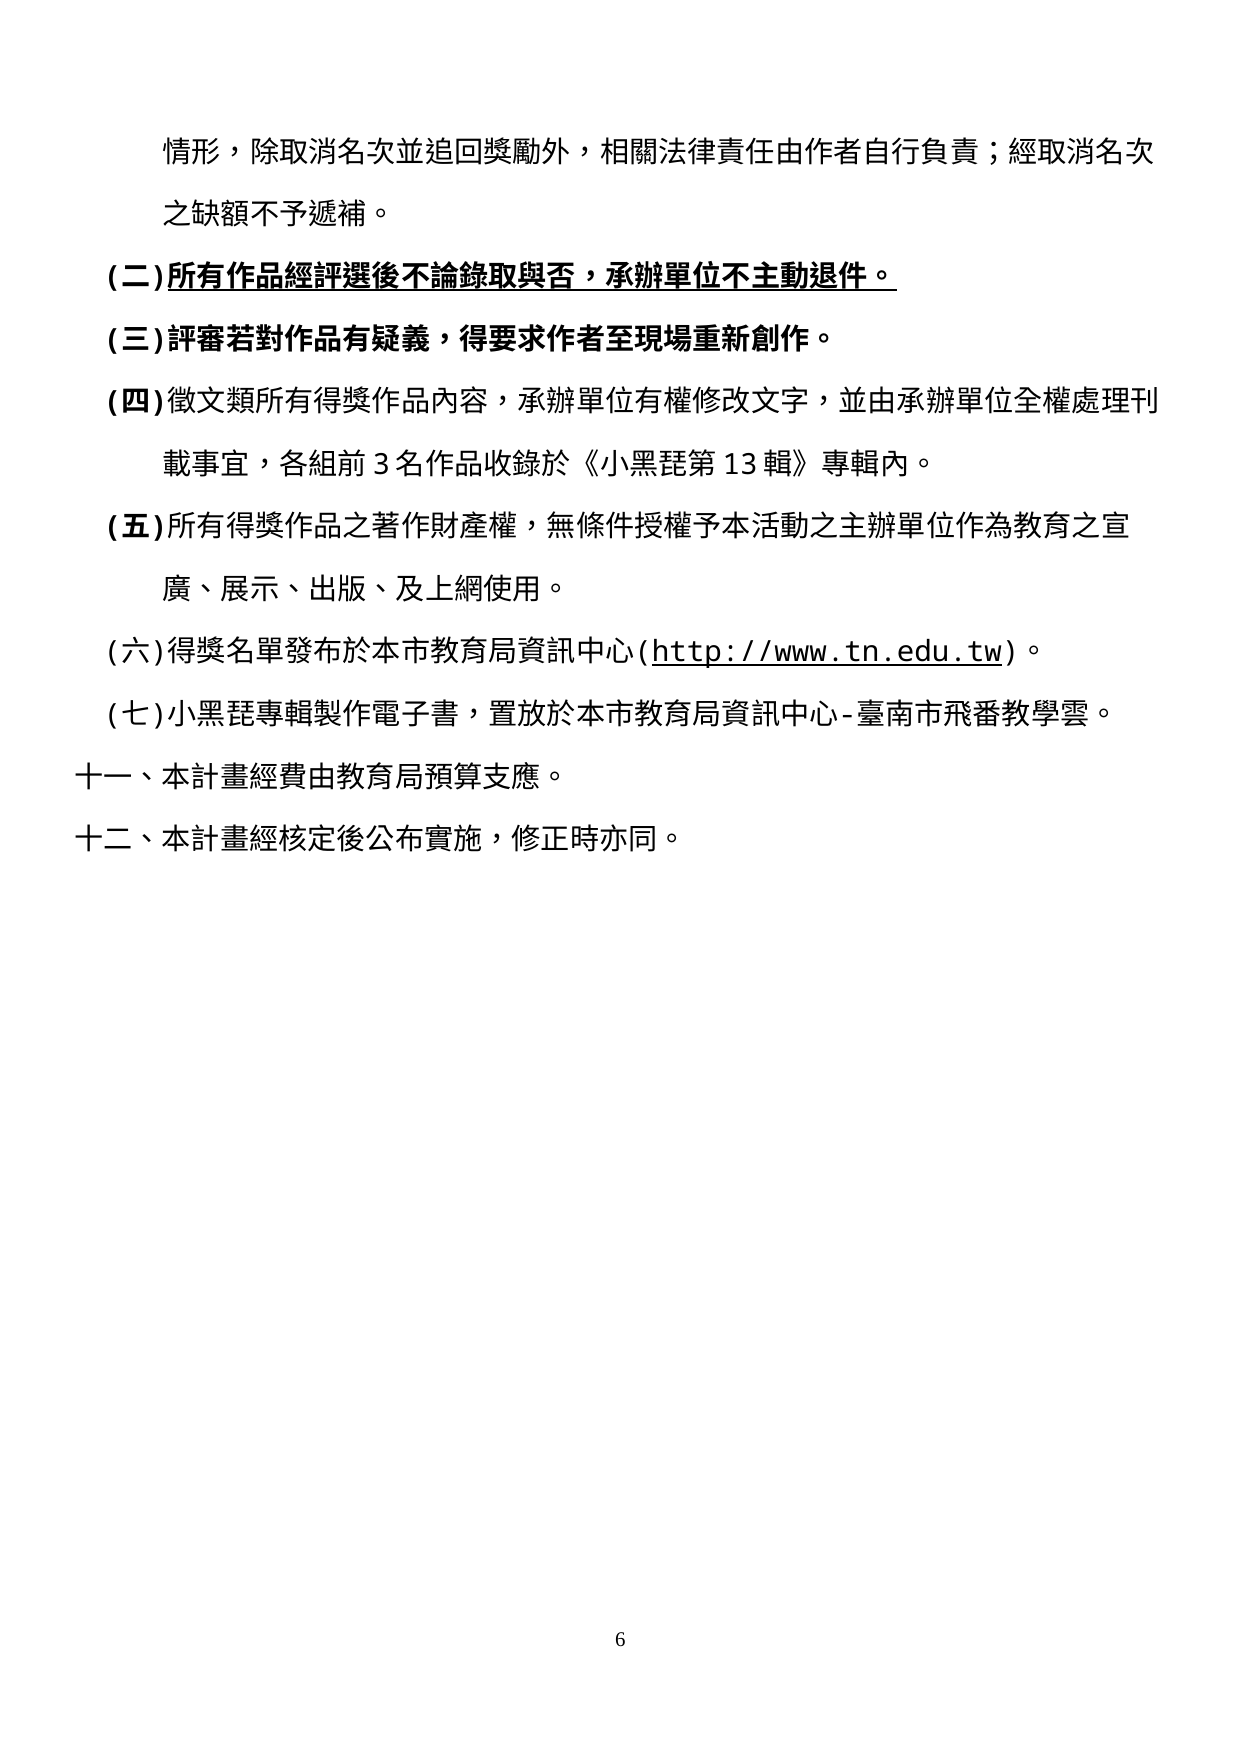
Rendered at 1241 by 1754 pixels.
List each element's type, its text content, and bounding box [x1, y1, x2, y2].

text (三)評審若對作品有疑義，得要求作者至現場重新創作。 [103, 295, 1167, 358]
text (五)所有得獎作品之著作財產權，無條件授權予本活動之主辦單位作為教育之宣 廣、展示、出版、及上網使用。 [103, 483, 1167, 608]
text (二)所有作品經評選後不論錄取與否，承辦單位不主動退件。 [103, 233, 1167, 295]
text 十一、本計畫經費由教育局預算支應。 [74, 733, 1167, 795]
text (四)徵文類所有得獎作品內容，承辦單位有權修改文字，並由承辦單位全權處理刊載事宜，各組前3名作品收錄於《小黑琵第13輯》專輯內。 [103, 358, 1167, 483]
text (七)小黑琵專輯製作電子書，置放於本市教育局資訊中心-臺南市飛番教學雲。 [103, 670, 1167, 733]
text 十二、本計畫經核定後公布實施，修正時亦同。 [74, 795, 1167, 858]
text 情形，除取消名次並追回獎勵外，相關法律責任由作者自行負責；經取消名次之缺額不予遞補。 [103, 108, 1167, 233]
text (六)得獎名單發布於本市教育局資訊中心(http://www.tn.edu.tw)。 [103, 608, 1167, 670]
